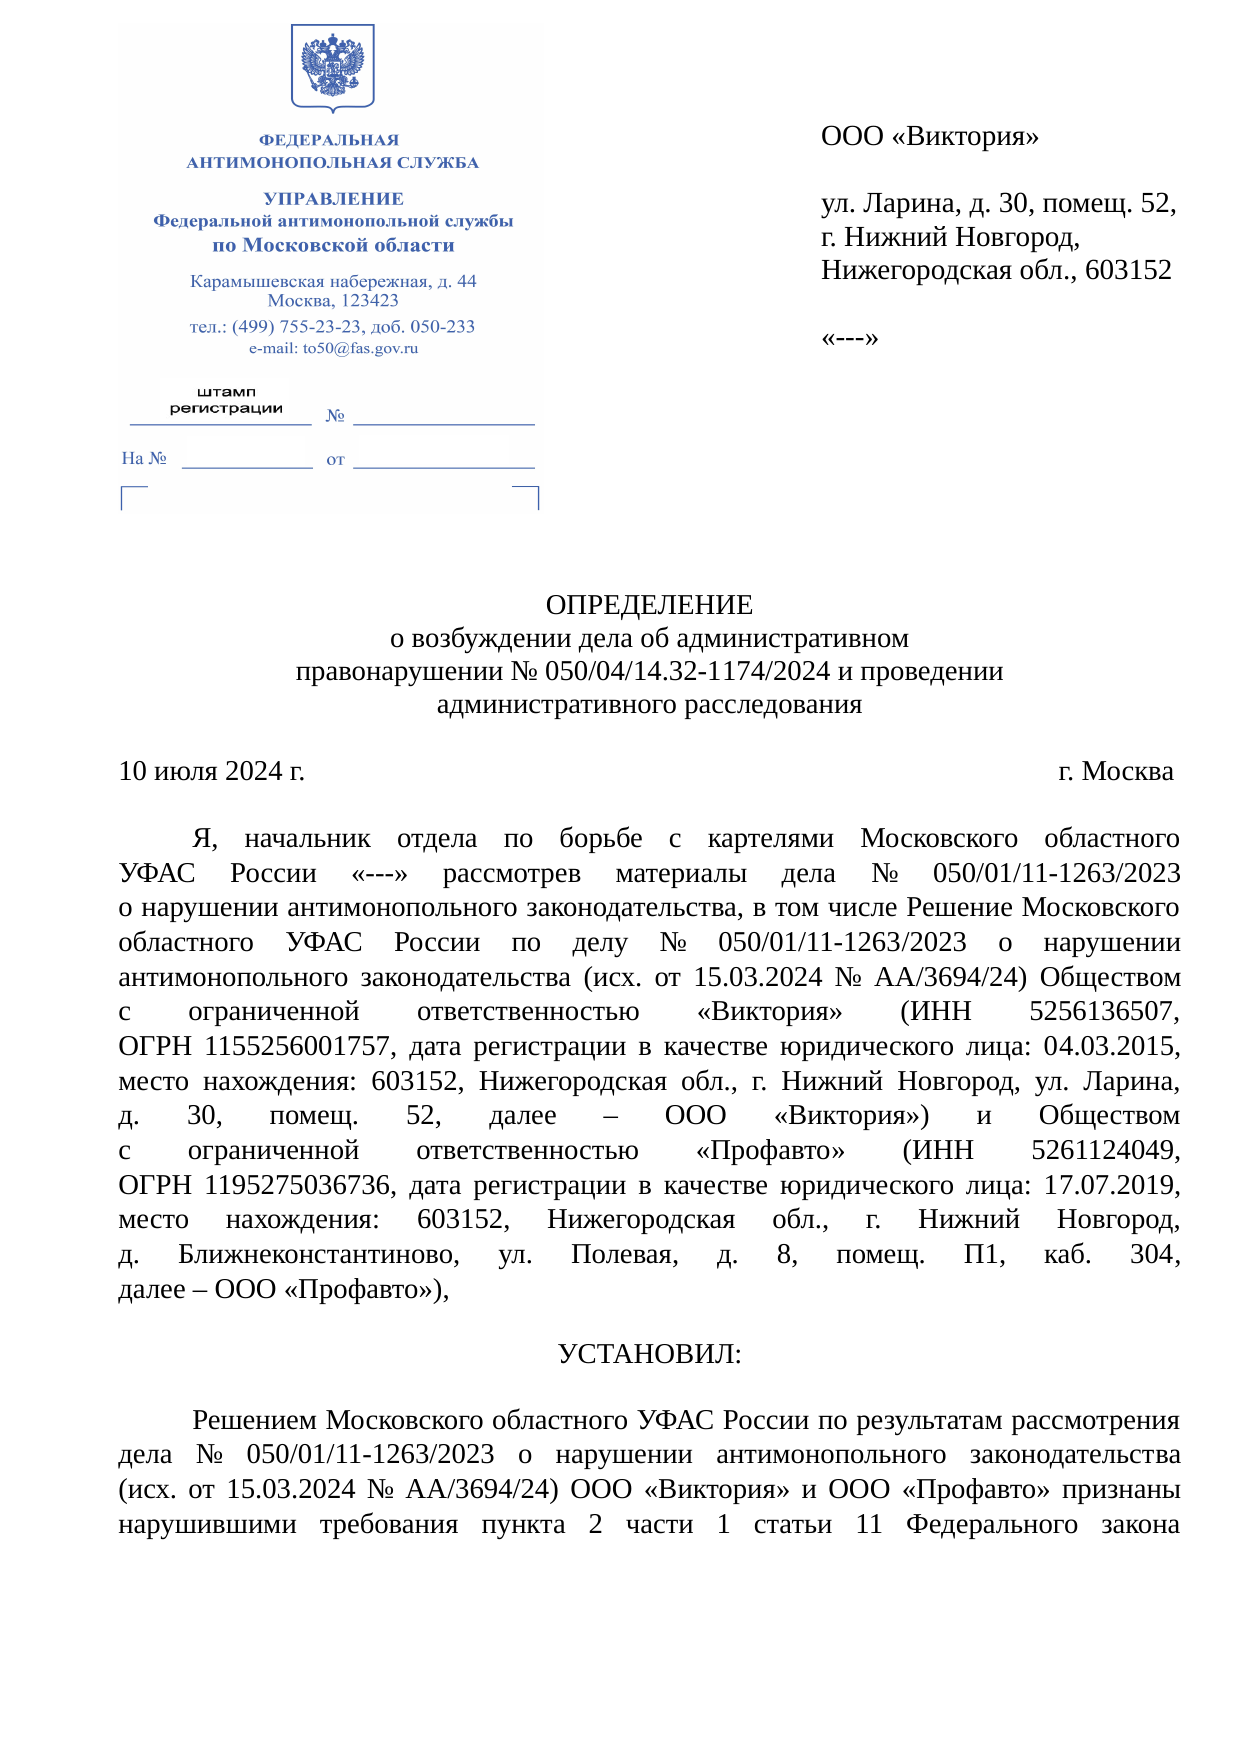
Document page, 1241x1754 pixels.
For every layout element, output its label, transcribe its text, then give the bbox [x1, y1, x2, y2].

text Нижегородская обл., 603152 [821, 252, 1193, 286]
text ул. Ларина, д. 30, помещ. 52, [821, 185, 1193, 219]
text г. Нижний Новгород, [821, 219, 1193, 252]
text Решением Московского областного УФАС России по результатам рассмотрения дела № 050/01/11-1263/2023 о нарушении антимонопольного законодательства (исх. от 15.03.2024 № АА/3694/24) ООО «Виктория» и ООО «Профавто» признаны нарушившими требования пункта 2 части 1 статьи 11 Федерального закона [118, 1402, 1181, 1539]
text «---» [821, 319, 1193, 353]
subtitle ОПРЕДЕЛЕНИЕ [118, 588, 1181, 621]
text УСТАНОВИЛ: [118, 1336, 1181, 1369]
text Я, начальник отдела по борьбе с картелями Московского областного УФАС России «---» рассмотрев материалы дела № 050/01/11-1263/2023 о нарушении антимонопольного законодательства, в том числе Решение Московского областного УФАС России по делу № 050/01/11-1263/2023 о нарушении антимонопольного законодательства (исх. от 15.03.2024 № АА/3694/24) Обществом с ограниченной ответственностью «Виктория» (ИНН 5256136507, ОГРН 1155256001757, дата регистрации в качестве юридического лица: 04.03.2015, место нахождения: 603152, Нижегородская обл., г. Нижний Новгород, ул. Ларина, д. 30, помещ. 52, далее – ООО «Виктория») и Обществом с ограниченной ответственностью «Профавто» (ИНН 5261124049, ОГРН 1195275036736, дата регистрации в качестве юридического лица: 17.07.2019, место нахождения: 603152, Нижегородская обл., г. Нижний Новгород, д. Ближнеконстантиново, ул. Полевая, д. 8, помещ. П1, каб. 304, далее – ООО «Профавто»), [118, 820, 1181, 1304]
text 10 июля 2024 г. г. Москва [118, 754, 1181, 787]
text о возбуждении дела об административном правонарушении № 050/04/14.32-1174/2024 и проведении административного расследования [118, 621, 1181, 720]
text ООО «Виктория» [821, 118, 1193, 152]
picture [118, 23, 544, 514]
